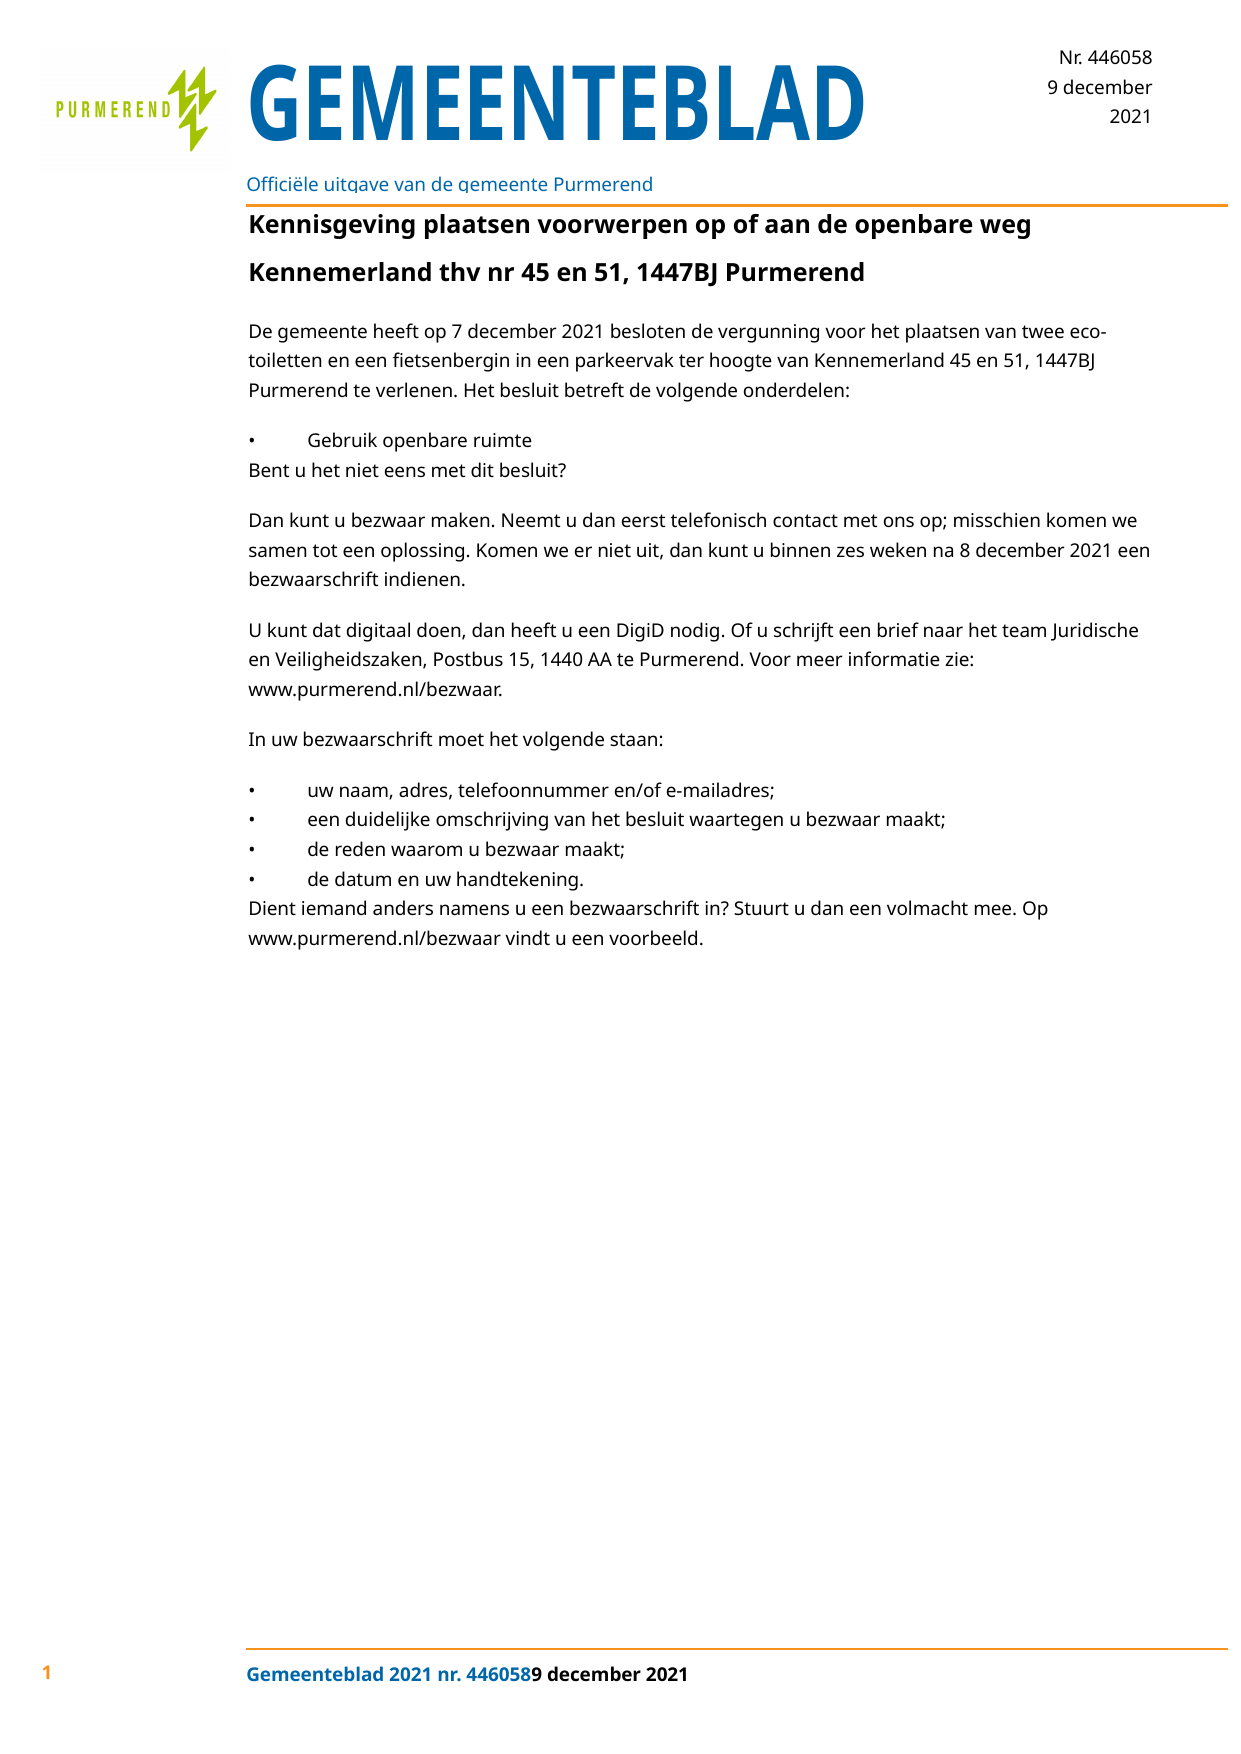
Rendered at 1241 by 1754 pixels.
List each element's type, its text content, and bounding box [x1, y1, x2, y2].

list uw naam, adres, telefoonnummer en/of e-mailadres; [248, 777, 1152, 803]
text In uw bezwaarschrift moet het volgende staan: [248, 727, 1152, 752]
list de datum en uw handtekening. [248, 866, 1152, 892]
text Kennisgeving plaatsen voorwerpen op of aan de openbare weg Kennemerland thv nr 45 en 51, 1447BJ Purmerend [248, 207, 1152, 288]
list Gebruik openbare ruimte [248, 427, 1152, 453]
list de reden waarom u bezwaar maakt; [248, 836, 1152, 862]
text De gemeente heeft op 7 december 2021 besloten de vergunning voor het plaatsen van twee eco-toiletten en een fietsenbergin in een parkeervak ter hoogte van Kennemerland 45 en 51, 1447BJ Purmerend te verlenen. Het besluit betreft de volgende onderdelen: [248, 318, 1152, 403]
list een duidelijke omschrijving van het besluit waartegen u bezwaar maakt; [248, 807, 1152, 832]
text Dient iemand anders namens u een bezwaarschrift in? Stuurt u dan een volmacht mee. Op www.purmerend.nl/bezwaar vindt u een voorbeeld. [248, 895, 1152, 951]
text U kunt dat digitaal doen, dan heeft u een DigiD nodig. Of u schrijft een brief naar het team Juridische en Veiligheidszaken, Postbus 15, 1440 AA te Purmerend. Voor meer informatie zie: www.purmerend.nl/bezwaar. [248, 617, 1152, 702]
picture [41, 47, 231, 172]
text Bent u het niet eens met dit besluit? [248, 457, 1152, 483]
text Dan kunt u bezwaar maken. Neemt u dan eerst telefonisch contact met ons op; misschien komen we samen tot een oplossing. Komen we er niet uit, dan kunt u binnen zes weken na 8 december 2021 een bezwaarschrift indienen. [248, 507, 1152, 592]
